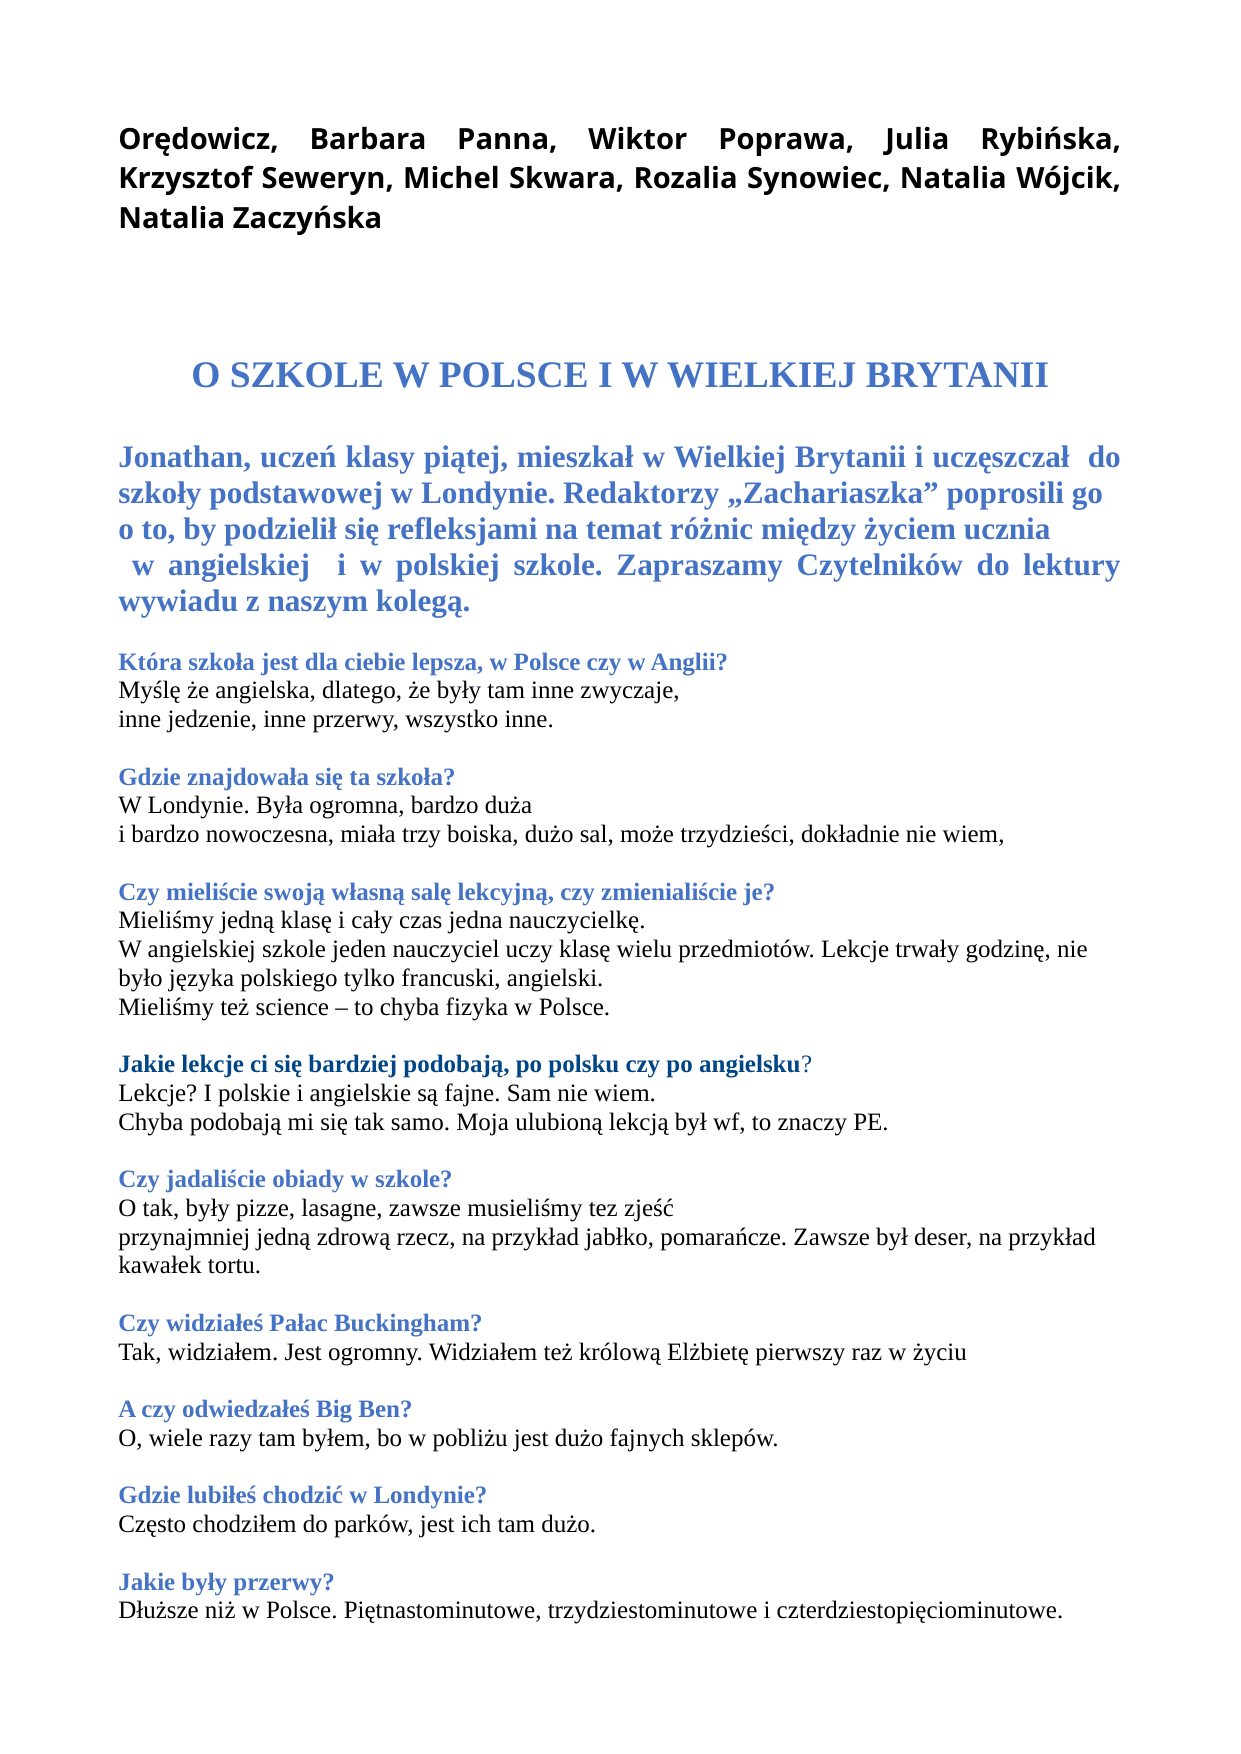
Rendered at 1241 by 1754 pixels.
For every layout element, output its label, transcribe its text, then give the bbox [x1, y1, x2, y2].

text w angielskiej i w polskiej szkole. Zapraszamy Czytelników do lektury wywiadu z naszym kolegą. [118, 546, 1122, 618]
text Chyba podobają mi się tak samo. Moja ulubioną lekcją był wf, to znaczy PE. [118, 1107, 1122, 1136]
text Często chodziłem do parków, jest ich tam dużo. [118, 1509, 1122, 1538]
text Czy widziałeś Pałac Buckingham? [118, 1308, 1122, 1337]
text o to, by podzielił się refleksjami na temat różnic między życiem ucznia [118, 510, 1122, 546]
text Dłuższe niż w Polsce. Piętnastominutowe, trzydziestominutowe i czterdziestopięciominutowe. [118, 1596, 1122, 1624]
text W angielskiej szkole jeden nauczyciel uczy klasę wielu przedmiotów. Lekcje trwały godzinę, nie było języka polskiego tylko francuski, angielski. [118, 934, 1122, 992]
text A czy odwiedzałeś Big Ben? [118, 1394, 1122, 1423]
text Myślę że angielska, dlatego, że były tam inne zwyczaje, [118, 676, 1122, 704]
text Mieliśmy też science – to chyba fizyka w Polsce. [118, 992, 1122, 1021]
text Jonathan, uczeń klasy piątej, mieszkał w Wielkiej Brytanii i uczęszczał do szkoły podstawowej w Londynie. Redaktorzy „Zachariaszka” poprosili go [118, 438, 1122, 510]
text Tak, widziałem. Jest ogromny. Widziałem też królową Elżbietę pierwszy raz w życiu [118, 1337, 1122, 1366]
text Gdzie znajdowała się ta szkoła? [118, 762, 1122, 791]
text O tak, były pizze, lasagne, zawsze musieliśmy tez zjeść [118, 1193, 1122, 1222]
text Gdzie lubiłeś chodzić w Londynie? [118, 1481, 1122, 1509]
text O, wiele razy tam byłem, bo w pobliżu jest dużo fajnych sklepów. [118, 1423, 1122, 1452]
text Mieliśmy jedną klasę i cały czas jedna nauczycielkę. [118, 906, 1122, 934]
text Która szkoła jest dla ciebie lepsza, w Polsce czy w Anglii? [118, 647, 1122, 676]
text Czy mieliście swoją własną salę lekcyjną, czy zmienialiście je? [118, 877, 1122, 906]
text O SZKOLE W POLSCE I W WIELKIEJ BRYTANII [118, 352, 1122, 395]
text Orędowicz, Barbara Panna, Wiktor Poprawa, Julia Rybińska, Krzysztof Seweryn, Michel Skwara, Rozalia Synowiec, Natalia Wójcik, Natalia Zaczyńska [118, 118, 1122, 237]
text Jakie lekcje ci się bardziej podobają, po polsku czy po angielsku? [118, 1049, 1122, 1078]
text przynajmniej jedną zdrową rzecz, na przykład jabłko, pomarańcze. Zawsze był deser, na przykład kawałek tortu. [118, 1222, 1122, 1279]
text Lekcje? I polskie i angielskie są fajne. Sam nie wiem. [118, 1078, 1122, 1107]
text Czy jadaliście obiady w szkole? [118, 1164, 1122, 1193]
text W Londynie. Była ogromna, bardzo duża [118, 791, 1122, 819]
text inne jedzenie, inne przerwy, wszystko inne. [118, 704, 1122, 733]
text Jakie były przerwy? [118, 1567, 1122, 1596]
text i bardzo nowoczesna, miała trzy boiska, dużo sal, może trzydzieści, dokładnie nie wiem, [118, 819, 1122, 848]
